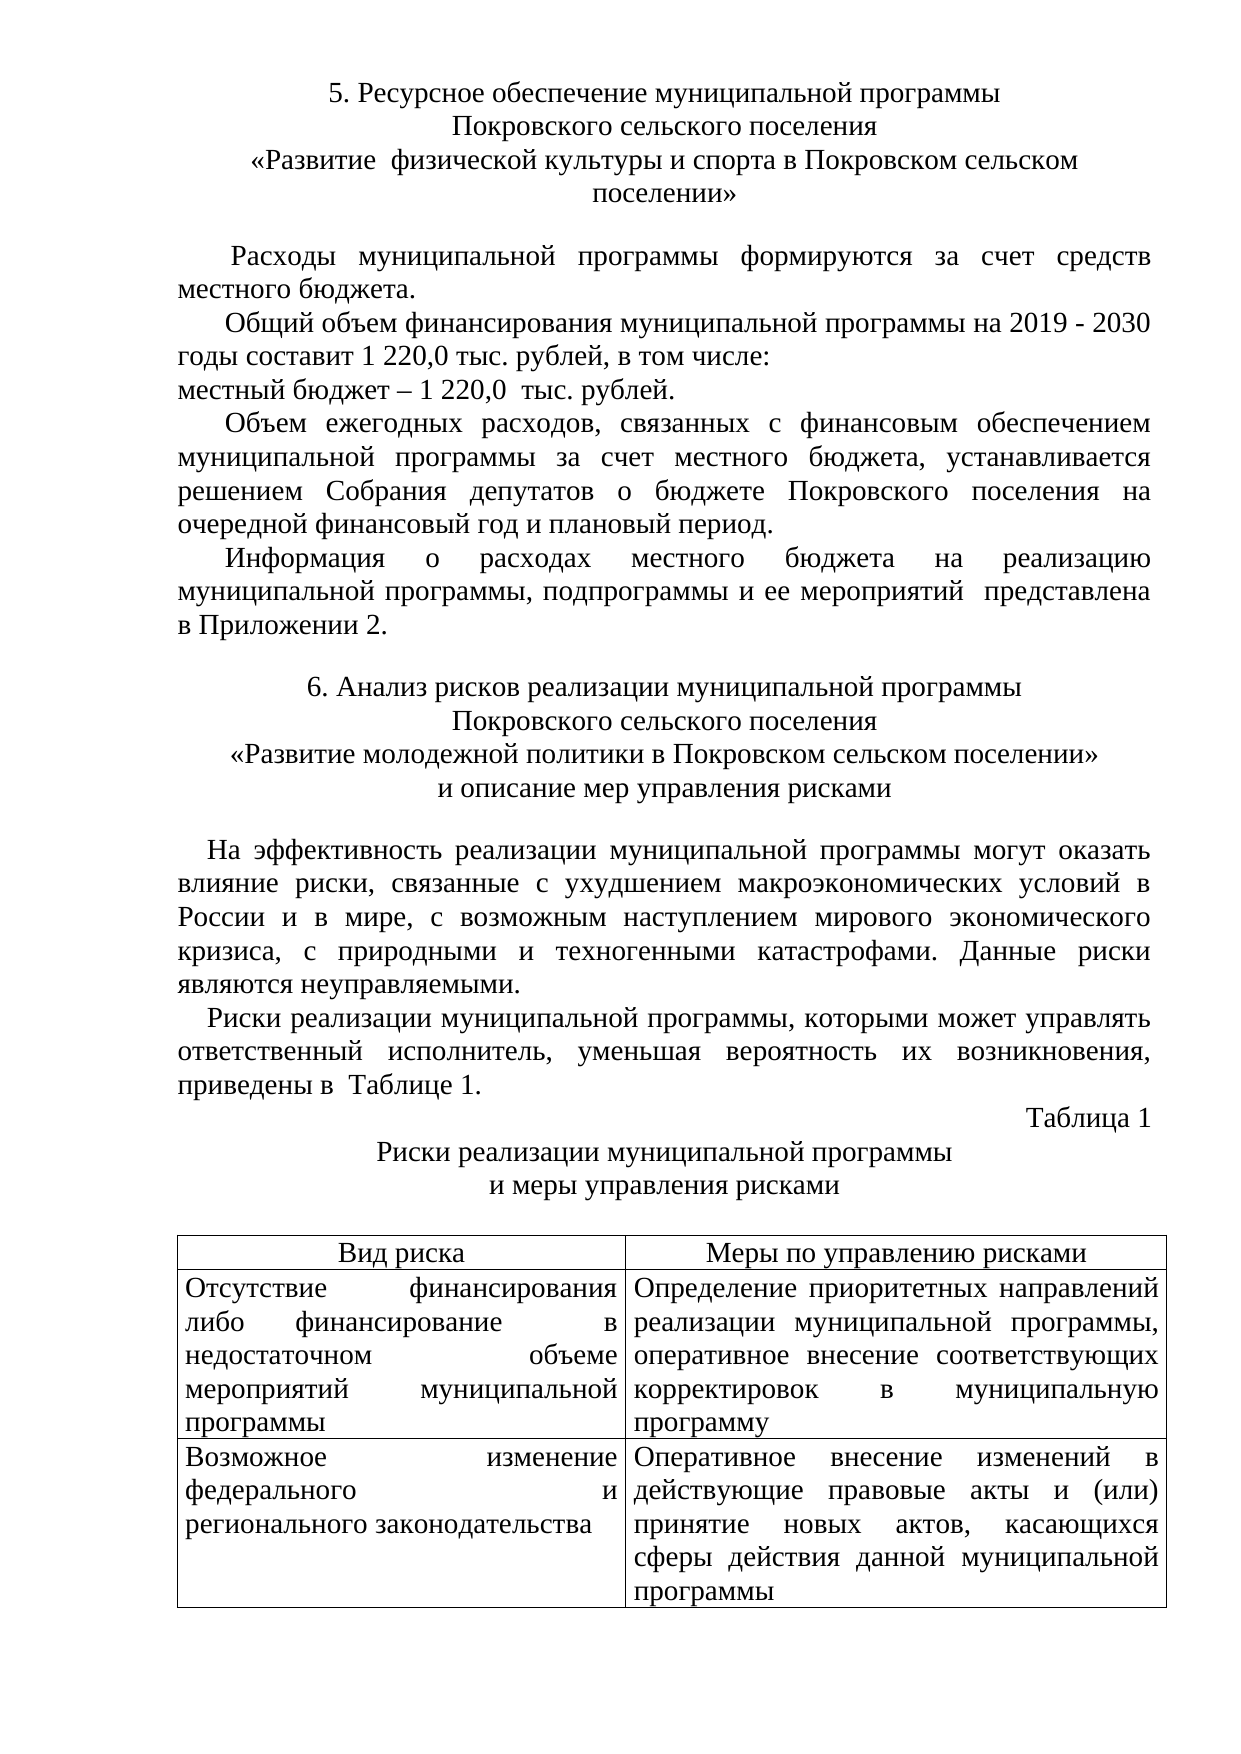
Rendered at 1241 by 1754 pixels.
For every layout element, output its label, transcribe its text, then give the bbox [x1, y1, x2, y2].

table_cell Определение приоритетных направлений реализации муниципальной программы, оперативное внесение соответствующих корректировок в муниципальную программу [626, 1270, 1166, 1438]
text Покровского сельского поселения [177, 108, 1152, 142]
text и описание мер управления рисками [177, 770, 1152, 803]
table_header Вид риска [178, 1236, 625, 1269]
text Таблица 1 [177, 1100, 1152, 1134]
text 6. Анализ рисков реализации муниципальной программы [177, 669, 1152, 703]
text Информация о расходах местного бюджета на реализацию муниципальной программы, подпрограммы и ее мероприятий представлена в Приложении 2. [177, 540, 1152, 640]
text Риски реализации муниципальной программы [177, 1134, 1152, 1167]
table_header Меры по управлению рисками [626, 1236, 1166, 1269]
text 5. Ресурсное обеспечение муниципальной программы [177, 75, 1152, 108]
text Объем ежегодных расходов, связанных с финансовым обеспечением муниципальной программы за счет местного бюджета, устанавливается решением Собрания депутатов о бюджете Покровского поселения на очередной финансовый год и плановый период. [177, 406, 1152, 540]
text «Развитие молодежной политики в Покровском сельском поселении» [177, 736, 1152, 770]
table_cell Отсутствие финансирования либо финансирование в недостаточном объеме мероприятий муниципальной программы [178, 1270, 625, 1438]
text и меры управления рисками [177, 1167, 1152, 1201]
text местный бюджет – 1 220,0 тыс. рублей. [177, 372, 1152, 406]
text Общий объем финансирования муниципальной программы на 2019 - 2030 годы составит 1 220,0 тыс. рублей, в том числе: [177, 305, 1152, 372]
text Риски реализации муниципальной программы, которыми может управлять ответственный исполнитель, уменьшая вероятность их возникновения, приведены в Таблице 1. [177, 1000, 1152, 1100]
text «Развитие физической культуры и спорта в Покровском сельском поселении» [177, 142, 1152, 209]
text Покровского сельского поселения [177, 703, 1152, 736]
table_cell Оперативное внесение изменений в действующие правовые акты и (или) принятие новых актов, касающихся сферы действия данной муниципальной программы [626, 1439, 1166, 1607]
text Расходы муниципальной программы формируются за счет средств местного бюджета. [177, 238, 1152, 305]
text На эффективность реализации муниципальной программы могут оказать влияние риски, связанные с ухудшением макроэкономических условий в России и в мире, с возможным наступлением мирового экономического кризиса, с природными и техногенными катастрофами. Данные риски являются неуправляемыми. [177, 832, 1152, 1000]
table_cell Возможное изменение федерального и регионального законодательства [178, 1439, 625, 1607]
